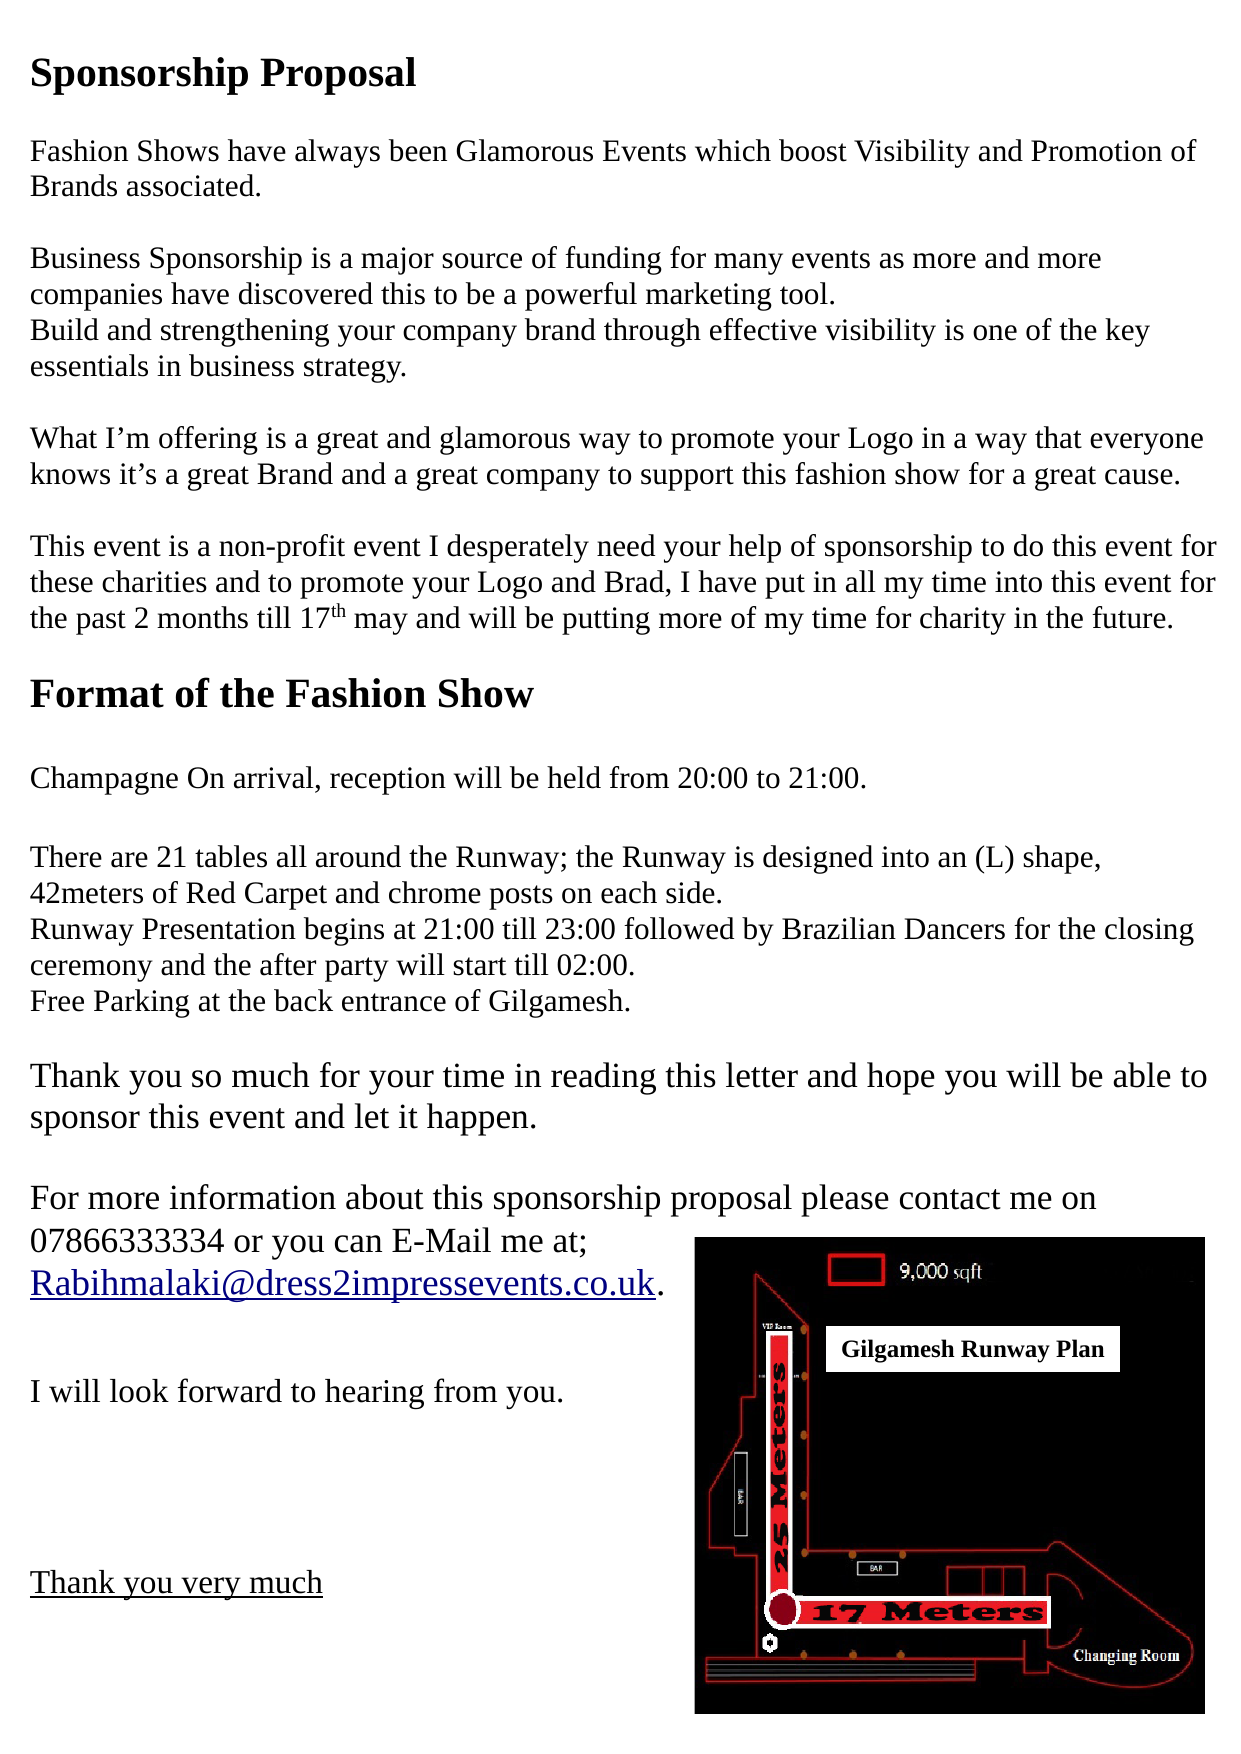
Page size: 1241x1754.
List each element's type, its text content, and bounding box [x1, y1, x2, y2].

text This event is a non-profit event I desperately need your help of sponsorship to do this event for these charities and to promote your Logo and Brad, I have put in all my time into this event for the past 2 months till 17th may and will be putting more of my time for charity in the future. [29, 527, 1240, 635]
text Runway Presentation begins at 21:00 till 23:00 followed by Brazilian Dancers for the closing ceremony and the after party will start till 02:00. [29, 910, 1240, 982]
text Champagne On arrival, reception will be held from 20:00 to 21:00. [29, 759, 1240, 795]
text For more information about this sponsorship proposal please contact me on 07866333334 or you can E-Mail me at; Rabihmalaki@dress2impressevents.co.uk. [29, 1177, 1240, 1304]
text Gilgamesh Runway Plan [841, 1334, 1105, 1362]
text [1206, 1562, 1240, 1601]
text Thank you very much [29, 1562, 694, 1601]
text Fashion Shows have always been Glamorous Events which boost Visibility and Promotion of Brands associated. [29, 132, 1240, 204]
text Thank you so much for your time in reading this letter and hope you will be able to sponsor this event and let it happen. [29, 1054, 1240, 1136]
text 42meters of Red Carpet and chrome posts on each side. [29, 874, 1240, 910]
text Free Parking at the back entrance of Gilgamesh. [29, 982, 1240, 1018]
text Business Sponsorship is a major source of funding for many events as more and more companies have discovered this to be a powerful marketing tool. [29, 239, 1240, 311]
text [1206, 1371, 1240, 1409]
text There are 21 tables all around the Runway; the Runway is designed into an (L) shape, [29, 838, 1240, 874]
text Format of the Fashion Show [29, 668, 1240, 716]
text Sponsorship Proposal [29, 48, 1240, 96]
text Build and strengthening your company brand through effective visibility is one of the key essentials in business strategy. [29, 311, 1240, 383]
text What I’m offering is a great and glamorous way to promote your Logo in a way that everyone knows it’s a great Brand and a great company to support this fashion show for a great cause. [29, 419, 1240, 491]
text I will look forward to hearing from you. [29, 1371, 694, 1409]
